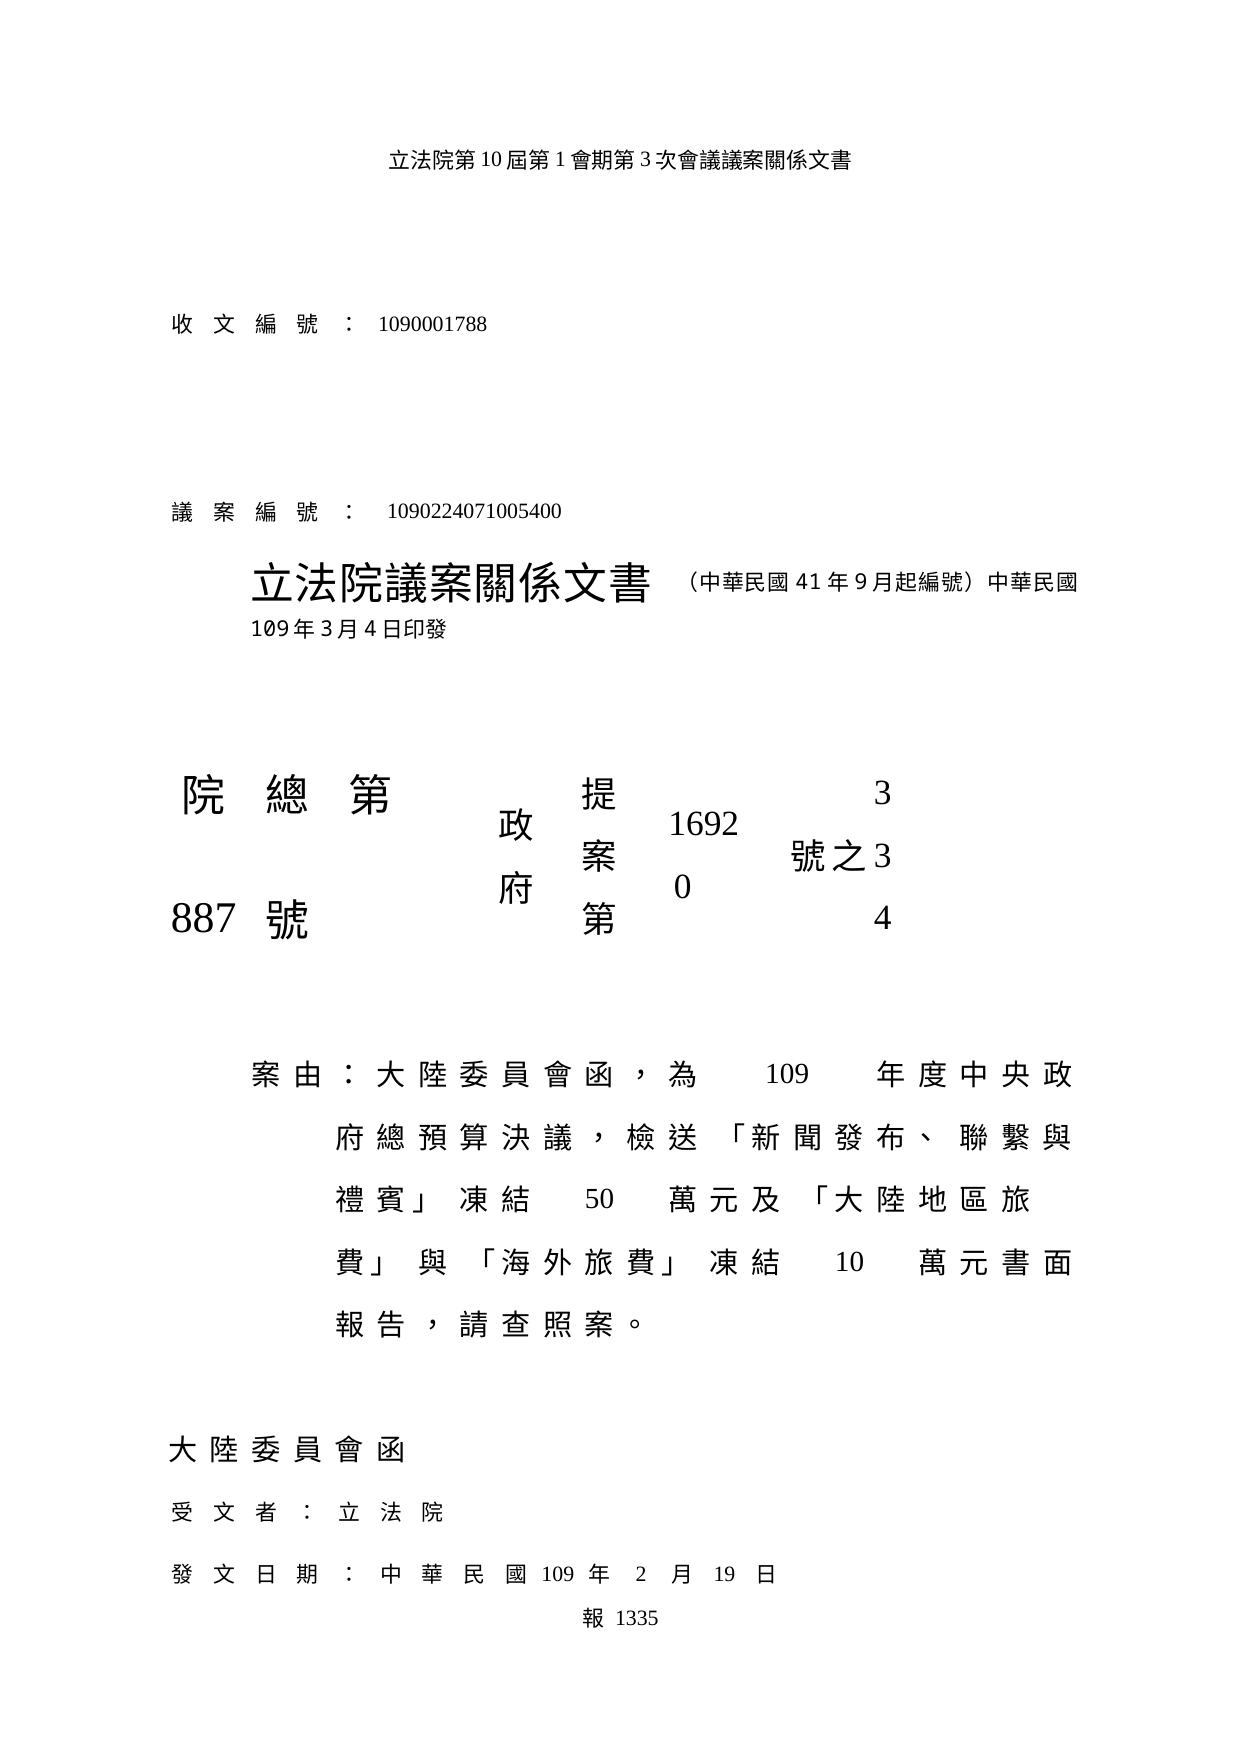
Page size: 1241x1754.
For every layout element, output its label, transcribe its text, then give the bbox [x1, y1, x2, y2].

text 案由：大陸委員會函，為109年度中央政府總預算決議，檢送「新聞發布、聯繫與禮賓」凍結50萬元及「大陸地區旅費」與「海外旅費」凍結10萬元書面報告，請查照案。 [217, 1031, 1078, 1344]
table_header 政府 [425, 719, 540, 969]
text 議案編號：1090224071005400 [162, 406, 1078, 531]
text 立法院議案關係文書 （中華民國41年9月起編號）中華民國109年3月4日印發 [250, 549, 1078, 644]
table_header 院總第887號 [162, 719, 425, 969]
table_header 提案第 [540, 719, 646, 969]
table_header 之 [794, 719, 830, 969]
table_header 334 [830, 719, 895, 969]
text 大陸委員會函 [162, 1406, 1078, 1469]
table_header 號 [759, 719, 794, 969]
text 受文者：立法院 [162, 1469, 1078, 1531]
text 發文日期：中華民國109年2月19日 [162, 1531, 1078, 1594]
text 收文編號：1090001788 [162, 219, 1078, 344]
table_header 16920 [646, 719, 759, 969]
